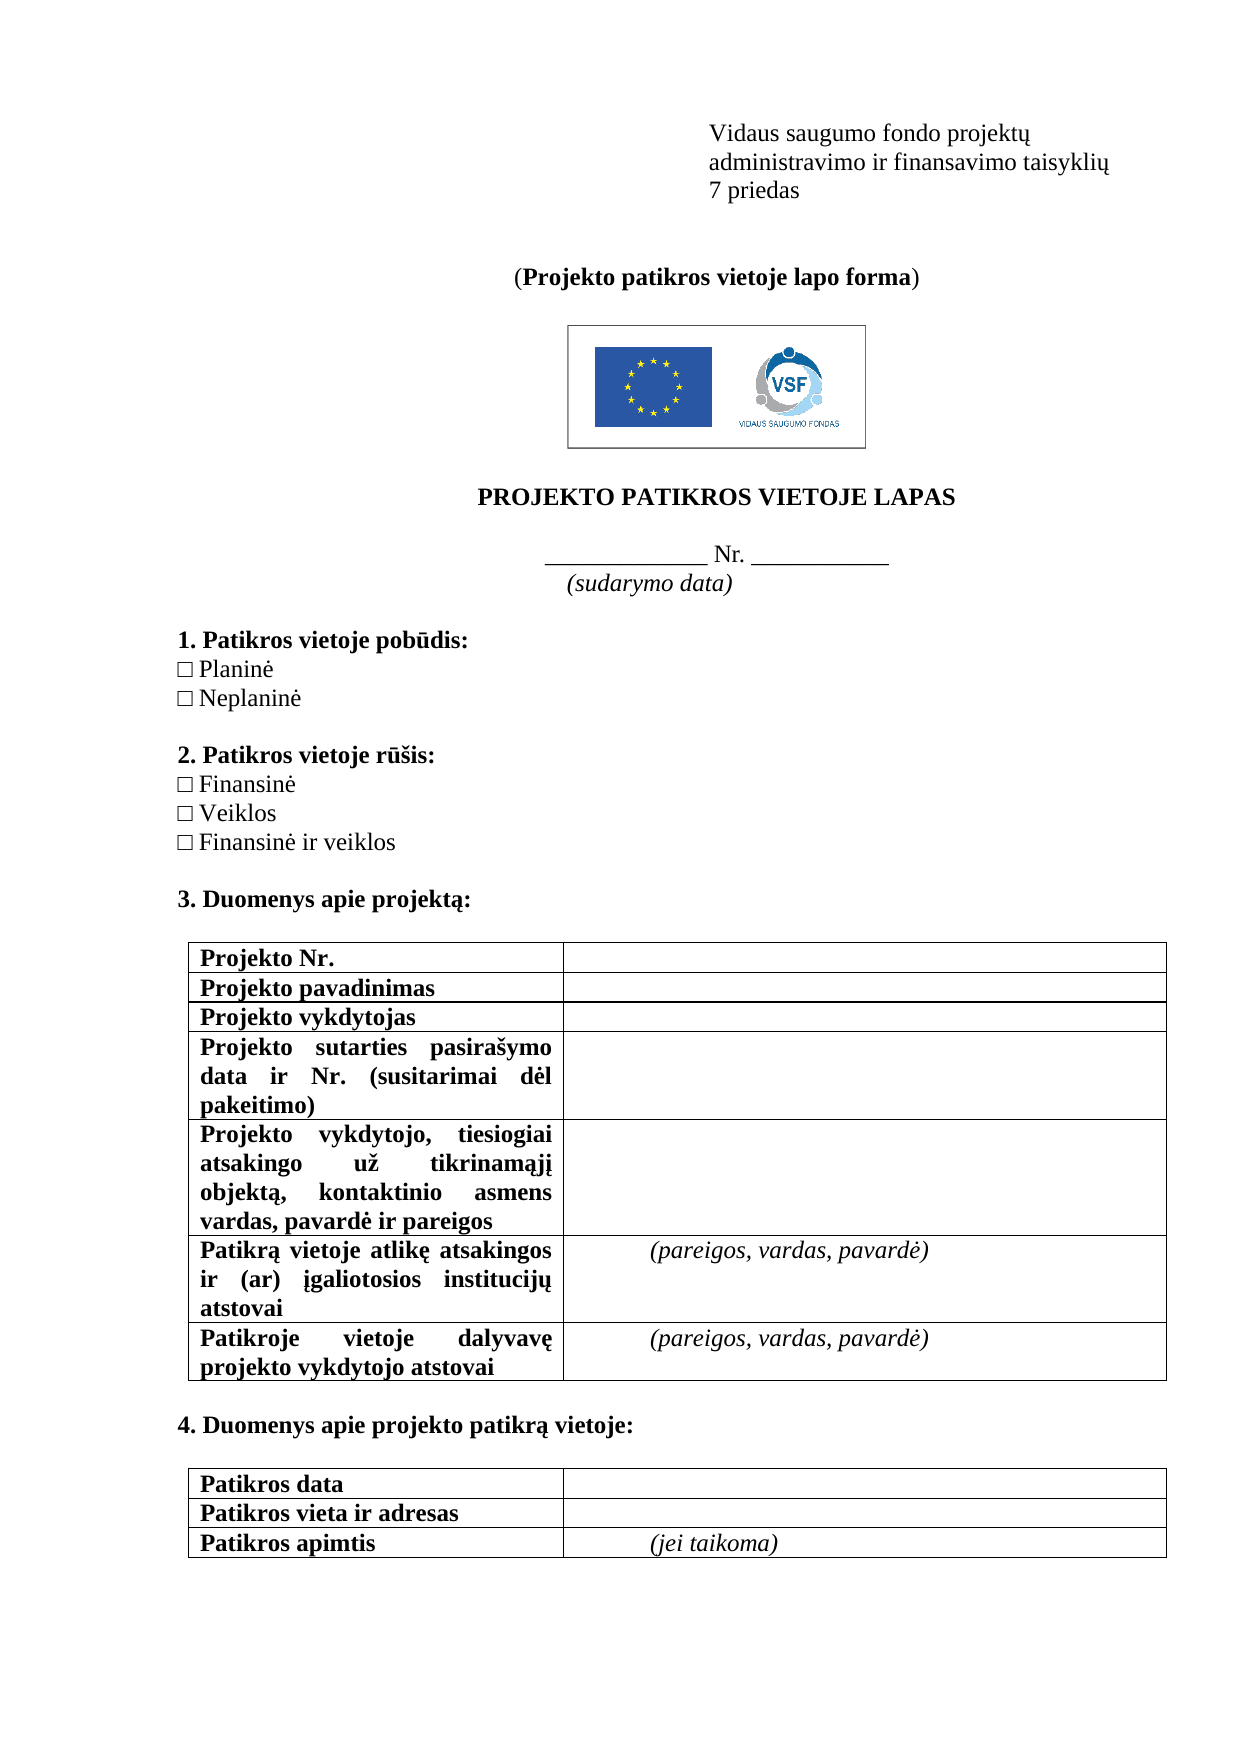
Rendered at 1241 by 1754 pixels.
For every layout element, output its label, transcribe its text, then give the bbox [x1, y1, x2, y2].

table_cell (jei taikoma) [564, 1528, 1166, 1557]
text □ Finansinė ir veiklos [177, 827, 1181, 856]
table_cell Patikrą vietoje atlikę atsakingos ir (ar) įgaliotosios institucijų atstovai [189, 1236, 563, 1322]
table_cell [564, 1003, 1166, 1031]
table_cell [564, 1120, 1166, 1234]
table_header [564, 1469, 1166, 1497]
table_header Patikros data [189, 1469, 563, 1497]
text □ Planinė [177, 654, 1181, 683]
text 7 priedas [709, 176, 1181, 204]
text 4. Duomenys apie projekto patikrą vietoje: [177, 1410, 1181, 1439]
table_header Projekto Nr. [189, 943, 563, 972]
text □ Veiklos [177, 798, 1181, 827]
table_cell Patikroje vietoje dalyvavę projekto vykdytojo atstovai [189, 1323, 563, 1380]
text □ Finansinė [177, 769, 1181, 798]
text □ Neplaninė [177, 683, 1181, 712]
table_cell [564, 973, 1166, 1001]
text 2. Patikros vietoje rūšis: [177, 741, 1181, 769]
table_cell Projekto vykdytojas [189, 1003, 563, 1031]
text PROJEKTO PATIKROS VIETOJE LAPAS [177, 482, 1181, 511]
text 1. Patikros vietoje pobūdis: [177, 626, 1181, 654]
table_cell Projekto vykdytojo, tiesiogiai atsakingo už tikrinamąjį objektą, kontaktinio asmens vardas, pavardė ir pareigos [189, 1120, 563, 1234]
table_cell Projekto pavadinimas [189, 973, 563, 1001]
table_cell Projekto sutarties pasirašymo data ir Nr. (susitarimai dėl pakeitimo) [189, 1032, 563, 1118]
table_cell [564, 1032, 1166, 1118]
table_cell [564, 1499, 1166, 1527]
table_cell (pareigos, vardas, pavardė) [564, 1323, 1166, 1380]
text (sudarymo data) [177, 568, 1181, 597]
table_cell (pareigos, vardas, pavardė) [564, 1236, 1166, 1322]
table_cell Patikros apimtis [189, 1528, 563, 1557]
table_header [564, 943, 1166, 972]
text 3. Duomenys apie projektą: [177, 884, 1181, 913]
text _____________ Nr. ___________ [177, 539, 1181, 568]
text (Projekto patikros vietoje lapo forma) [177, 262, 1181, 291]
table_cell Patikros vieta ir adresas [189, 1499, 563, 1527]
text Vidaus saugumo fondo projektų administravimo ir finansavimo taisyklių [709, 118, 1181, 176]
